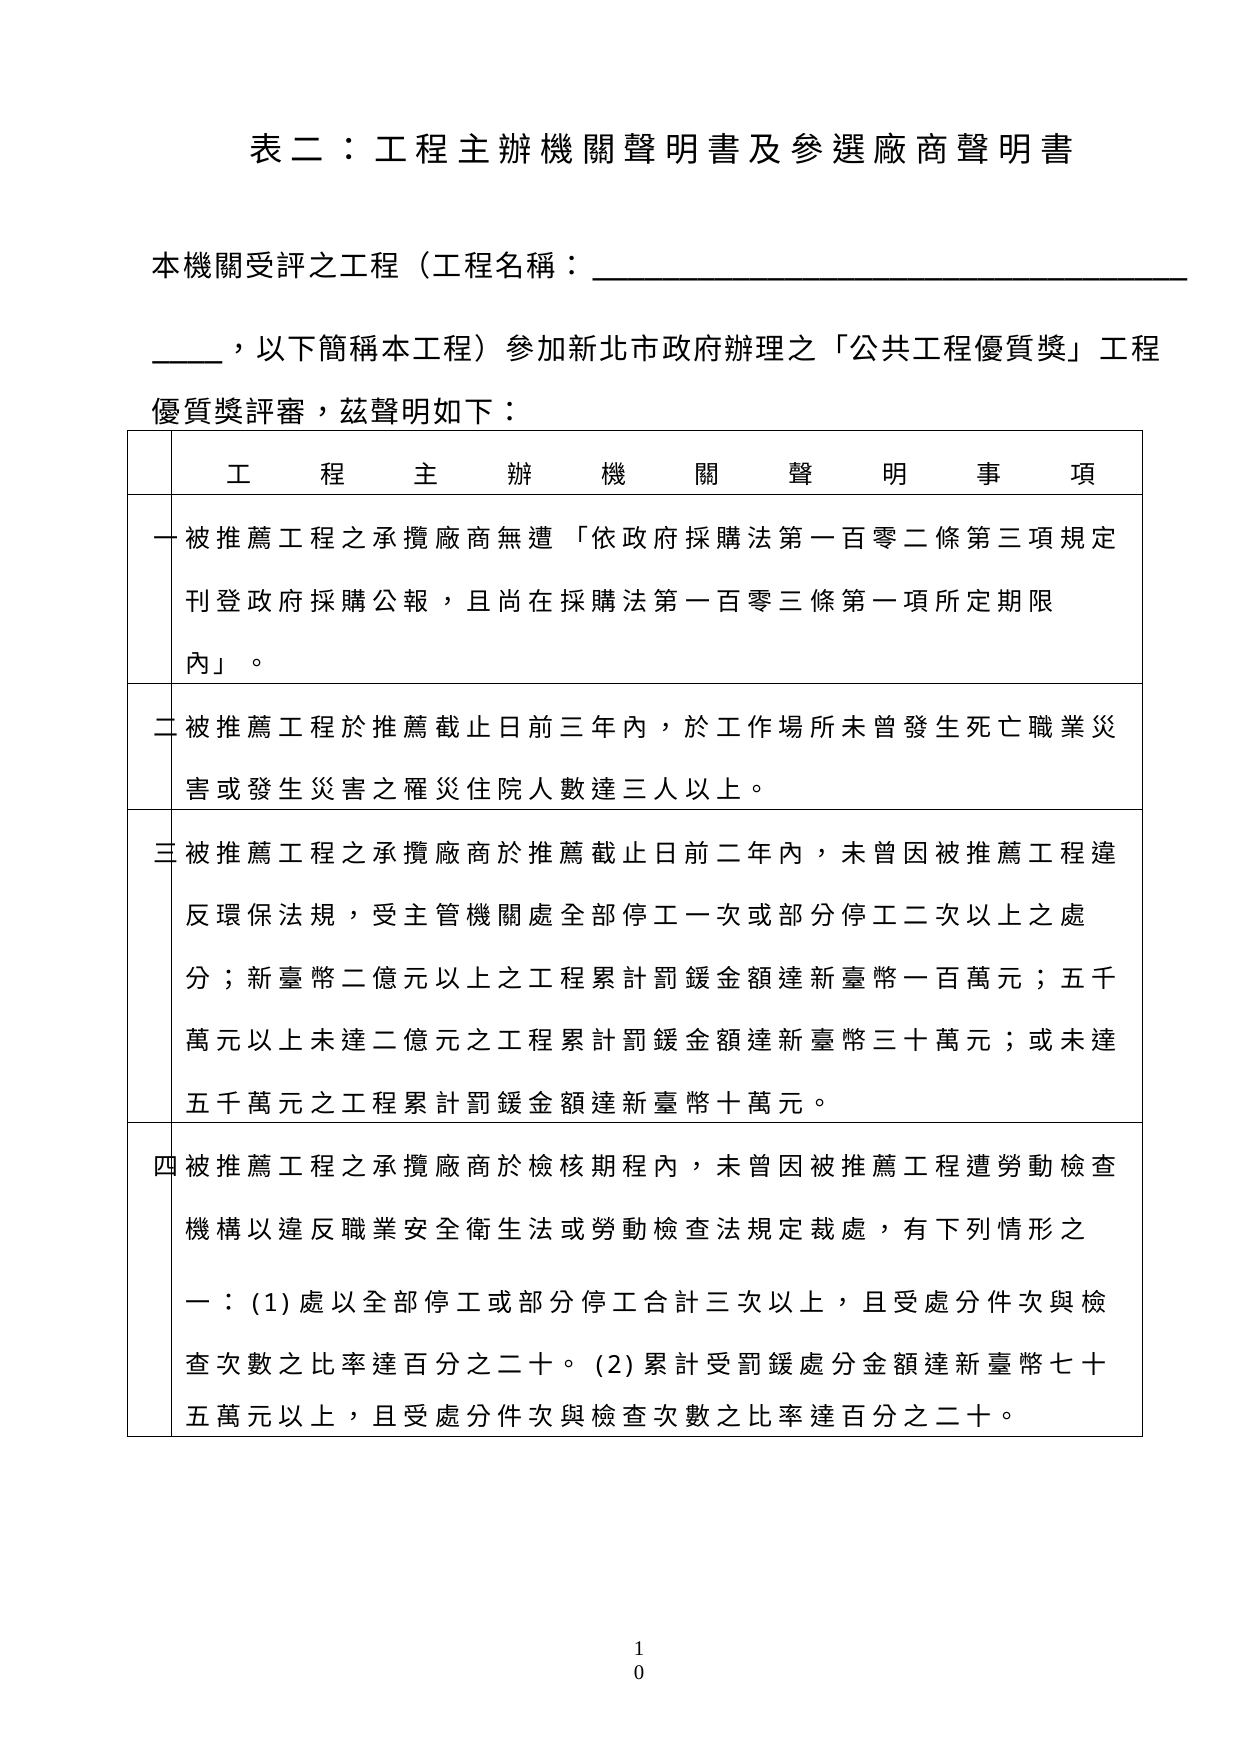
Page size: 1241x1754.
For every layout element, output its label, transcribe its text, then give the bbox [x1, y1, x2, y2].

table_cell 被推薦工程於推薦截止日前三年內，於工作場所未曾發生死亡職業災害或發生災害之罹災住院人數達三人以上。 [172, 684, 1142, 808]
text 本機關受評之工程（工程名稱：______________________________________，以下簡稱本工程）參加新北市政府辦理之「公共工程優質獎」工程優質獎評審，茲聲明如下： [76, 180, 1192, 430]
table_cell 二 [128, 684, 171, 808]
table_header [128, 431, 171, 494]
table_cell 三 [128, 810, 171, 1122]
table_cell 四 [157, 1158, 171, 1172]
table_cell 被推薦工程之承攬廠商於檢核期程內，未曾因被推薦工程遭勞動檢查機構以違反職業安全衛生法或勞動檢查法規定裁處，有下列情形之一：(1)處以全部停工或部分停工合計三次以上，且受處分件次與檢查次數之比率達百分之二十。(2)累計受罰鍰處分金額達新臺幣七十五萬元以上，且受處分件次與檢查次數之比率達百分之二十。 [172, 1123, 1142, 1436]
table_cell 一 [128, 495, 171, 682]
table_cell 被推薦工程之承攬廠商無遭「依政府採購法第一百零二條第三項規定刊登政府採購公報，且尚在採購法第一百零三條第一項所定期限內」。 [172, 495, 1142, 682]
text 表二：工程主辦機關聲明書及參選廠商聲明書 [151, 105, 1172, 168]
table_header 工 程 主 辦 機 關 聲 明 事 項 [172, 431, 1142, 494]
table_cell 四 [128, 1123, 171, 1436]
table_cell 被推薦工程之承攬廠商於推薦截止日前二年內，未曾因被推薦工程違反環保法規，受主管機關處全部停工一次或部分停工二次以上之處分；新臺幣二億元以上之工程累計罰鍰金額達新臺幣一百萬元；五千萬元以上未達二億元之工程累計罰鍰金額達新臺幣三十萬元；或未達五千萬元之工程累計罰鍰金額達新臺幣十萬元。 [172, 810, 1142, 1122]
